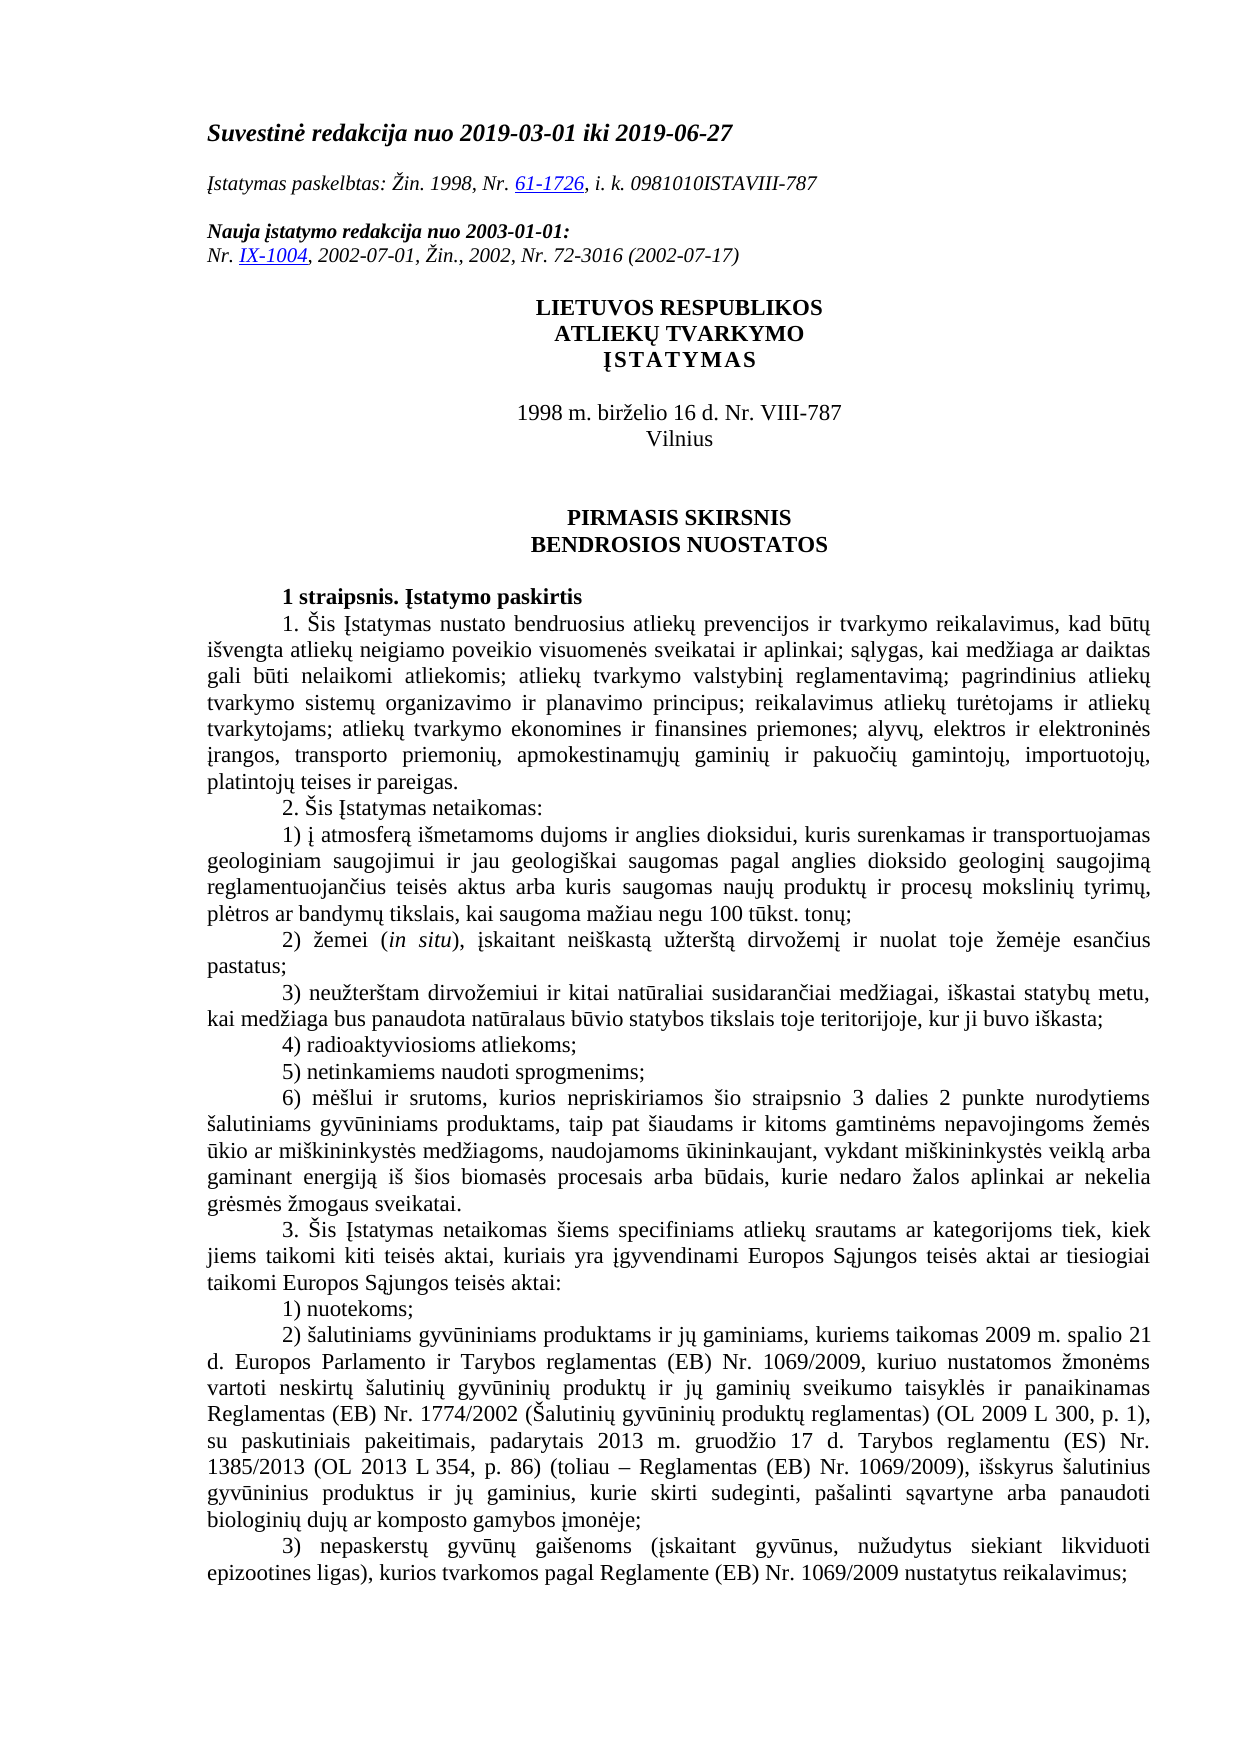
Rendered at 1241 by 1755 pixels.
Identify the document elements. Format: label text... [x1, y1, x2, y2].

text Nr. IX-1004, 2002-07-01, Žin., 2002, Nr. 72-3016 (2002-07-17) [207, 243, 1152, 267]
text 4) radioaktyviosioms atliekoms; [207, 1031, 1152, 1058]
text 6) mėšlui ir srutoms, kurios nepriskiriamos šio straipsnio 3 dalies 2 punkte nurodytiems šalutiniams gyvūniniams produktams, taip pat šiaudams ir kitoms gamtinėms nepavojingoms žemės ūkio ar miškininkystės medžiagoms, naudojamoms ūkininkaujant, vykdant miškininkystės veiklą arba gaminant energiją iš šios biomasės procesais arba būdais, kurie nedaro žalos aplinkai ar nekelia grėsmės žmogaus sveikatai. [207, 1084, 1152, 1216]
text 2) žemei (in situ), įskaitant neiškastą užterštą dirvožemį ir nuolat toje žemėje esančius pastatus; [207, 926, 1152, 979]
text 1) į atmosferą išmetamoms dujoms ir anglies dioksidui, kuris surenkamas ir transportuojamas geologiniam saugojimui ir jau geologiškai saugomas pagal anglies dioksido geologinį saugojimą reglamentuojančius teisės aktus arba kuris saugomas naujų produktų ir procesų mokslinių tyrimų, plėtros ar bandymų tikslais, kai saugoma mažiau negu 100 tūkst. tonų; [207, 821, 1152, 926]
text Įstatymas paskelbtas: Žin. 1998, Nr. 61-1726, i. k. 0981010ISTAVIII-787 [207, 171, 1152, 195]
text 1998 m. birželio 16 d. Nr. VIII-787 Vilnius [207, 399, 1152, 452]
text Suvestinė redakcija nuo 2019-03-01 iki 2019-06-27 [207, 118, 1152, 147]
text 1) nuotekoms; [207, 1295, 1152, 1321]
text 3) nepaskerstų gyvūnų gaišenoms (įskaitant gyvūnus, nužudytus siekiant likviduoti epizootines ligas), kurios tvarkomos pagal Reglamente (EB) Nr. 1069/2009 nustatytus reikalavimus; [207, 1532, 1152, 1585]
text LIETUVOS RESPUBLIKOS ATLIEKŲ TVARKYMO ĮSTATYMAS [207, 293, 1152, 373]
text 2) šalutiniams gyvūniniams produktams ir jų gaminiams, kuriems taikomas 2009 m. spalio 21 d. Europos Parlamento ir Tarybos reglamentas (EB) Nr. 1069/2009, kuriuo nustatomos žmonėms vartoti neskirtų šalutinių gyvūninių produktų ir jų gaminių sveikumo taisyklės ir panaikinamas Reglamentas (EB) Nr. 1774/2002 (Šalutinių gyvūninių produktų reglamentas) (OL 2009 L 300, p. 1), su paskutiniais pakeitimais, padarytais 2013 m. gruodžio 17 d. Tarybos reglamentu (ES) Nr. 1385/2013 (OL 2013 L 354, p. 86) (toliau – Reglamentas (EB) Nr. 1069/2009), išskyrus šalutinius gyvūninius produktus ir jų gaminius, kurie skirti sudeginti, pašalinti sąvartyne arba panaudoti biologinių dujų ar komposto gamybos įmonėje; [207, 1321, 1152, 1532]
text 1. Šis Įstatymas nustato bendruosius atliekų prevencijos ir tvarkymo reikalavimus, kad būtų išvengta atliekų neigiamo poveikio visuomenės sveikatai ir aplinkai; sąlygas, kai medžiaga ar daiktas gali būti nelaikomi atliekomis; atliekų tvarkymo valstybinį reglamentavimą; pagrindinius atliekų tvarkymo sistemų organizavimo ir planavimo principus; reikalavimus atliekų turėtojams ir atliekų tvarkytojams; atliekų tvarkymo ekonomines ir finansines priemones; alyvų, elektros ir elektroninės įrangos, transporto priemonių, apmokestinamųjų gaminių ir pakuočių gamintojų, importuotojų, platintojų teises ir pareigas. [207, 610, 1152, 794]
text Pirmasis skirsnis [207, 504, 1152, 531]
text 1 straipsnis. Įstatymo paskirtis [207, 583, 1152, 610]
text BENDROSIOS NUOSTATOS [207, 531, 1152, 557]
text 3) neužterštam dirvožemiui ir kitai natūraliai susidarančiai medžiagai, iškastai statybų metu, kai medžiaga bus panaudota natūralaus būvio statybos tikslais toje teritorijoje, kur ji buvo iškasta; [207, 979, 1152, 1031]
text 3. Šis Įstatymas netaikomas šiems specifiniams atliekų srautams ar kategorijoms tiek, kiek jiems taikomi kiti teisės aktai, kuriais yra įgyvendinami Europos Sąjungos teisės aktai ar tiesiogiai taikomi Europos Sąjungos teisės aktai: [207, 1216, 1152, 1295]
text Nauja įstatymo redakcija nuo 2003-01-01: [207, 219, 1152, 243]
text 5) netinkamiems naudoti sprogmenims; [207, 1058, 1152, 1084]
text 2. Šis Įstatymas netaikomas: [207, 794, 1152, 821]
